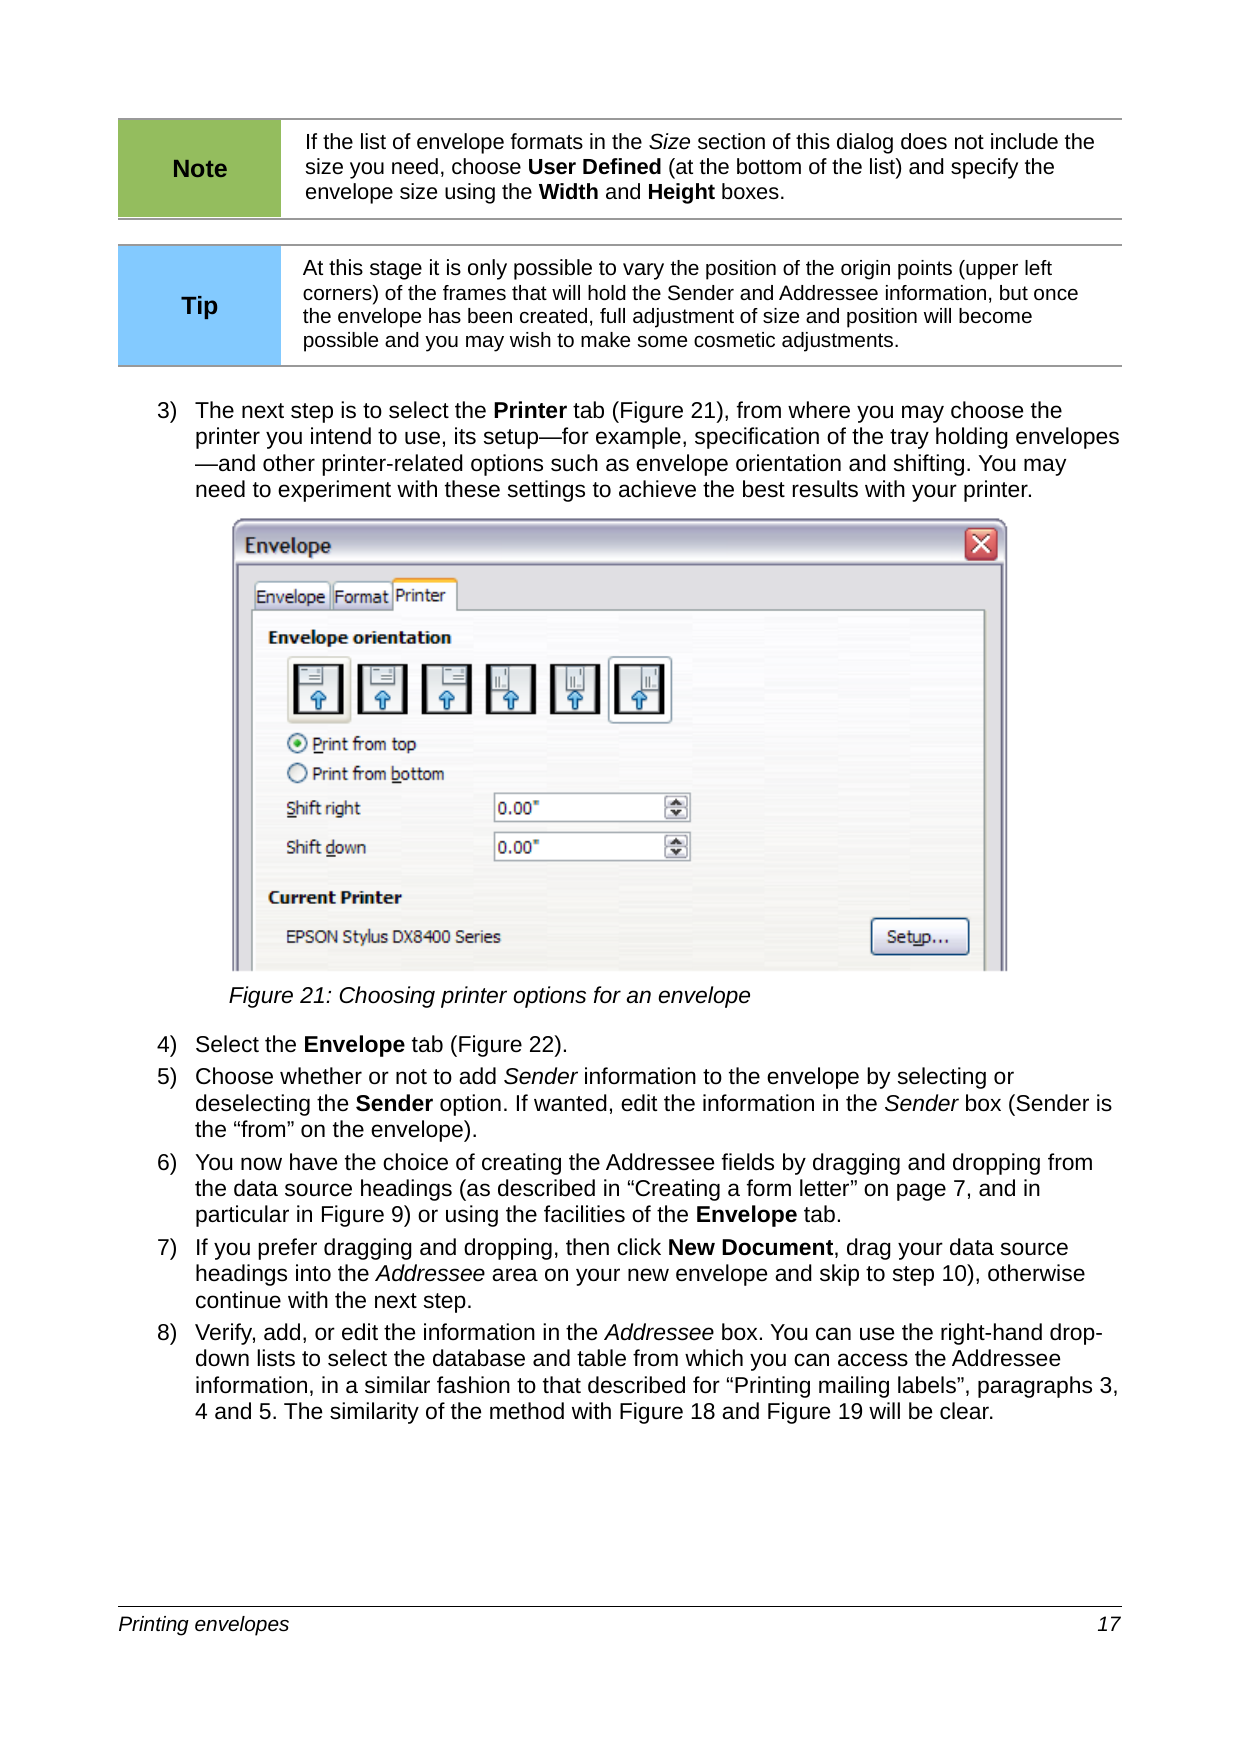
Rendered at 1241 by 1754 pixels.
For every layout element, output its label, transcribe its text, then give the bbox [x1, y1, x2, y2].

picture [228, 515, 1012, 976]
list Select the Envelope tab (Figure 22). [177, 1031, 1122, 1057]
table_header If the list of envelope formats in the Size section of this dialog does not include the size you need, choose User Defined (at the bottom of the list) and specify the envelope size using the Width and Height boxes. [281, 120, 1122, 217]
table_header Tip [118, 246, 281, 365]
list You now have the choice of creating the Addressee fields by dragging and dropping from the data source headings (as described in “Creating a form letter” on page 7, and in particular in Figure 9) or using the facilities of the Envelope tab. [177, 1149, 1122, 1228]
list Verify, add, or edit the information in the Addressee box. You can use the right-hand drop-down lists to select the database and table from which you can access the Addressee information, in a similar fashion to that described for “Printing mailing labels”, paragraphs 3, 4 and 5. The similarity of the method with Figure 18 and Figure 19 will be clear. [177, 1319, 1122, 1424]
list Choose whether or not to add Sender information to the envelope by selecting or deselecting the Sender option. If wanted, edit the information in the Sender box (Sender is the “from” on the envelope). [177, 1063, 1122, 1142]
text Figure 21: Choosing printer options for an envelope [229, 982, 1012, 1009]
table_header Note [118, 120, 281, 217]
list If you prefer dragging and dropping, then click New Document, drag your data source headings into the Addressee area on your new envelope and skip to step 10), otherwise continue with the next step. [177, 1234, 1122, 1313]
table_header At this stage it is only possible to vary the position of the origin points (upper left corners) of the frames that will hold the Sender and Addressee information, but once the envelope has been created, full adjustment of size and position will become possible and you may wish to make some cosmetic adjustments. [281, 246, 1122, 365]
list The next step is to select the Printer tab (Figure 21), from where you may choose the printer you intend to use, its setup—for example, specification of the tray holding envelopes—and other printer-related options such as envelope orientation and shifting. You may need to experiment with these settings to achieve the best results with your printer. [177, 397, 1122, 502]
